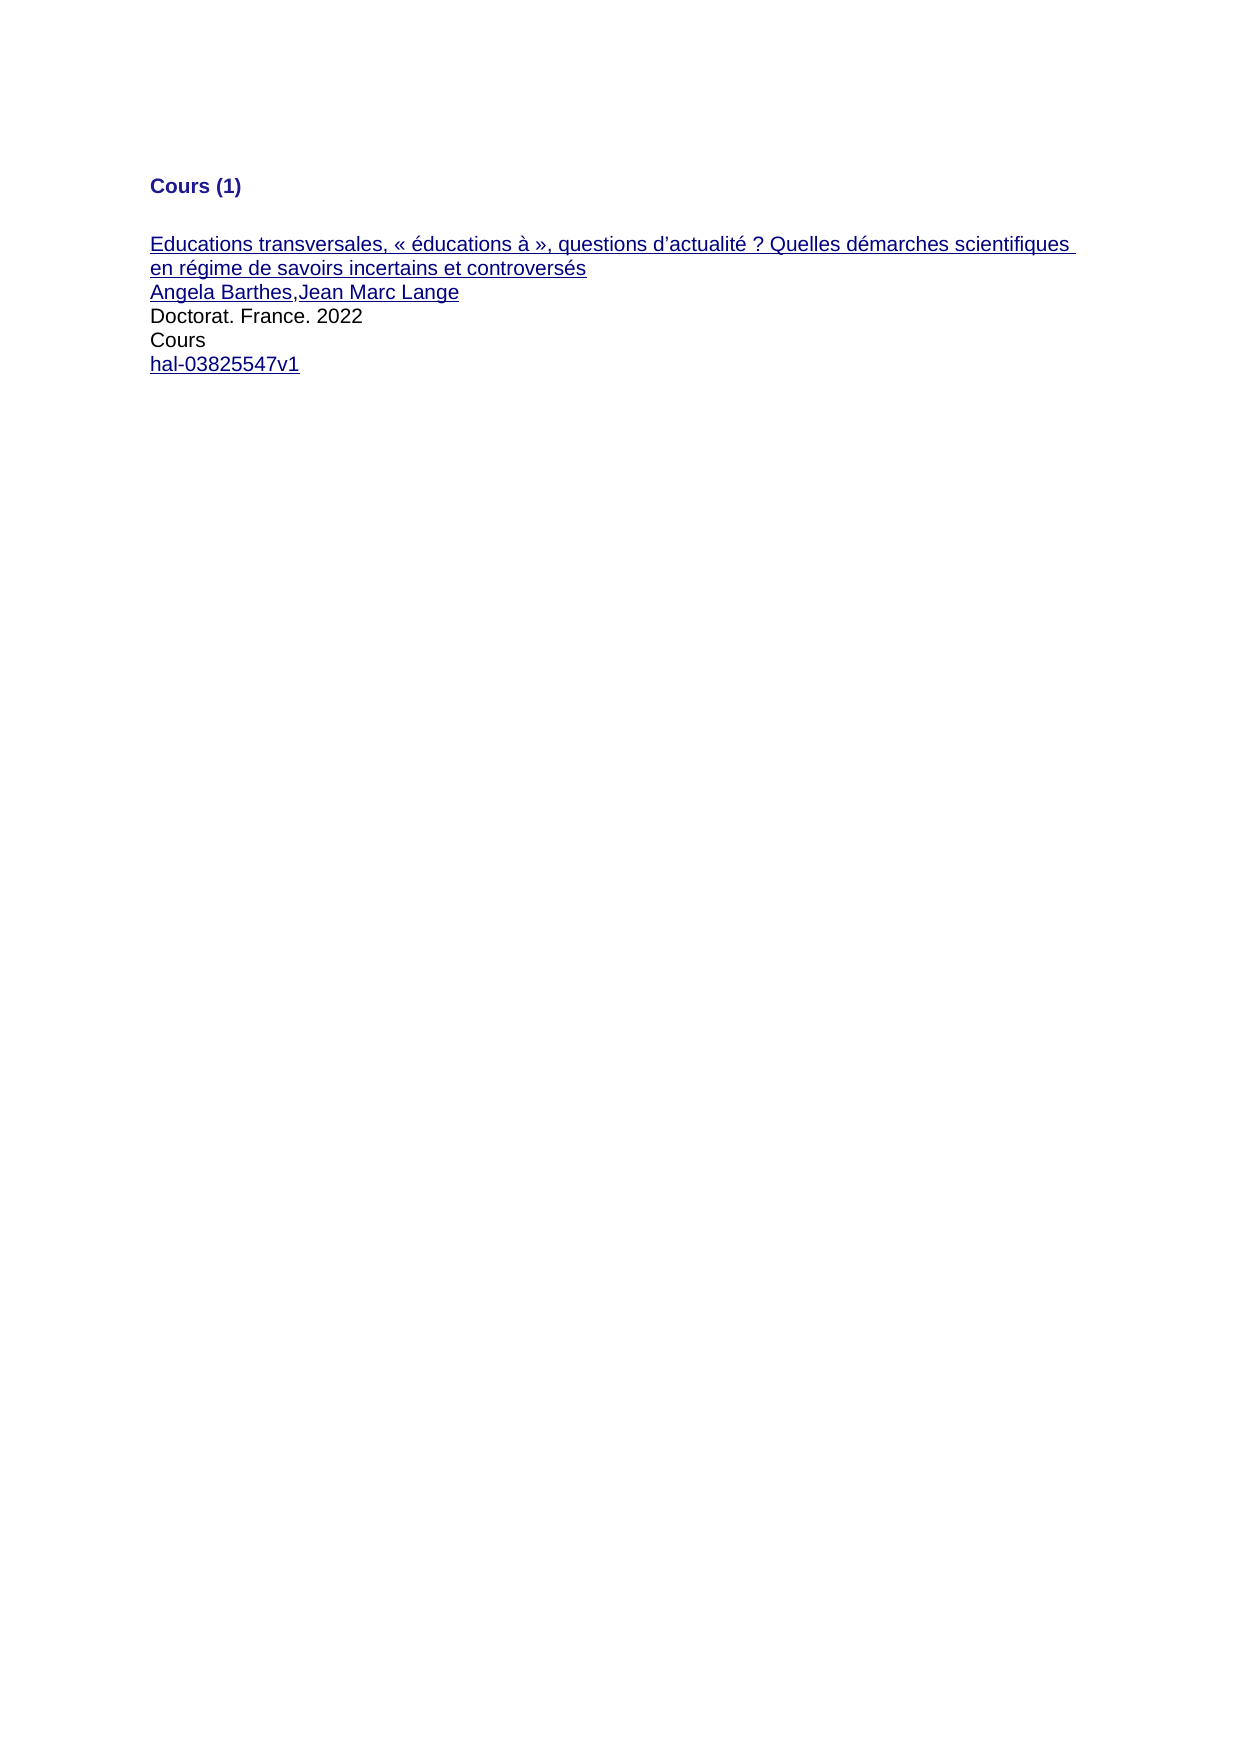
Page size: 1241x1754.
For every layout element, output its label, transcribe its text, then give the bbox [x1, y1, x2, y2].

subtitle Cours (1) [150, 174, 1090, 198]
table_header Educations transversales, « éducations à », questions d’actualité ? Quelles démarches scientifiques en régime de savoirs incertains et controversés Angela Barthes,Jean Marc Lange Doctorat. France. 2022 Cours hal-03825547v1 [150, 232, 1090, 376]
